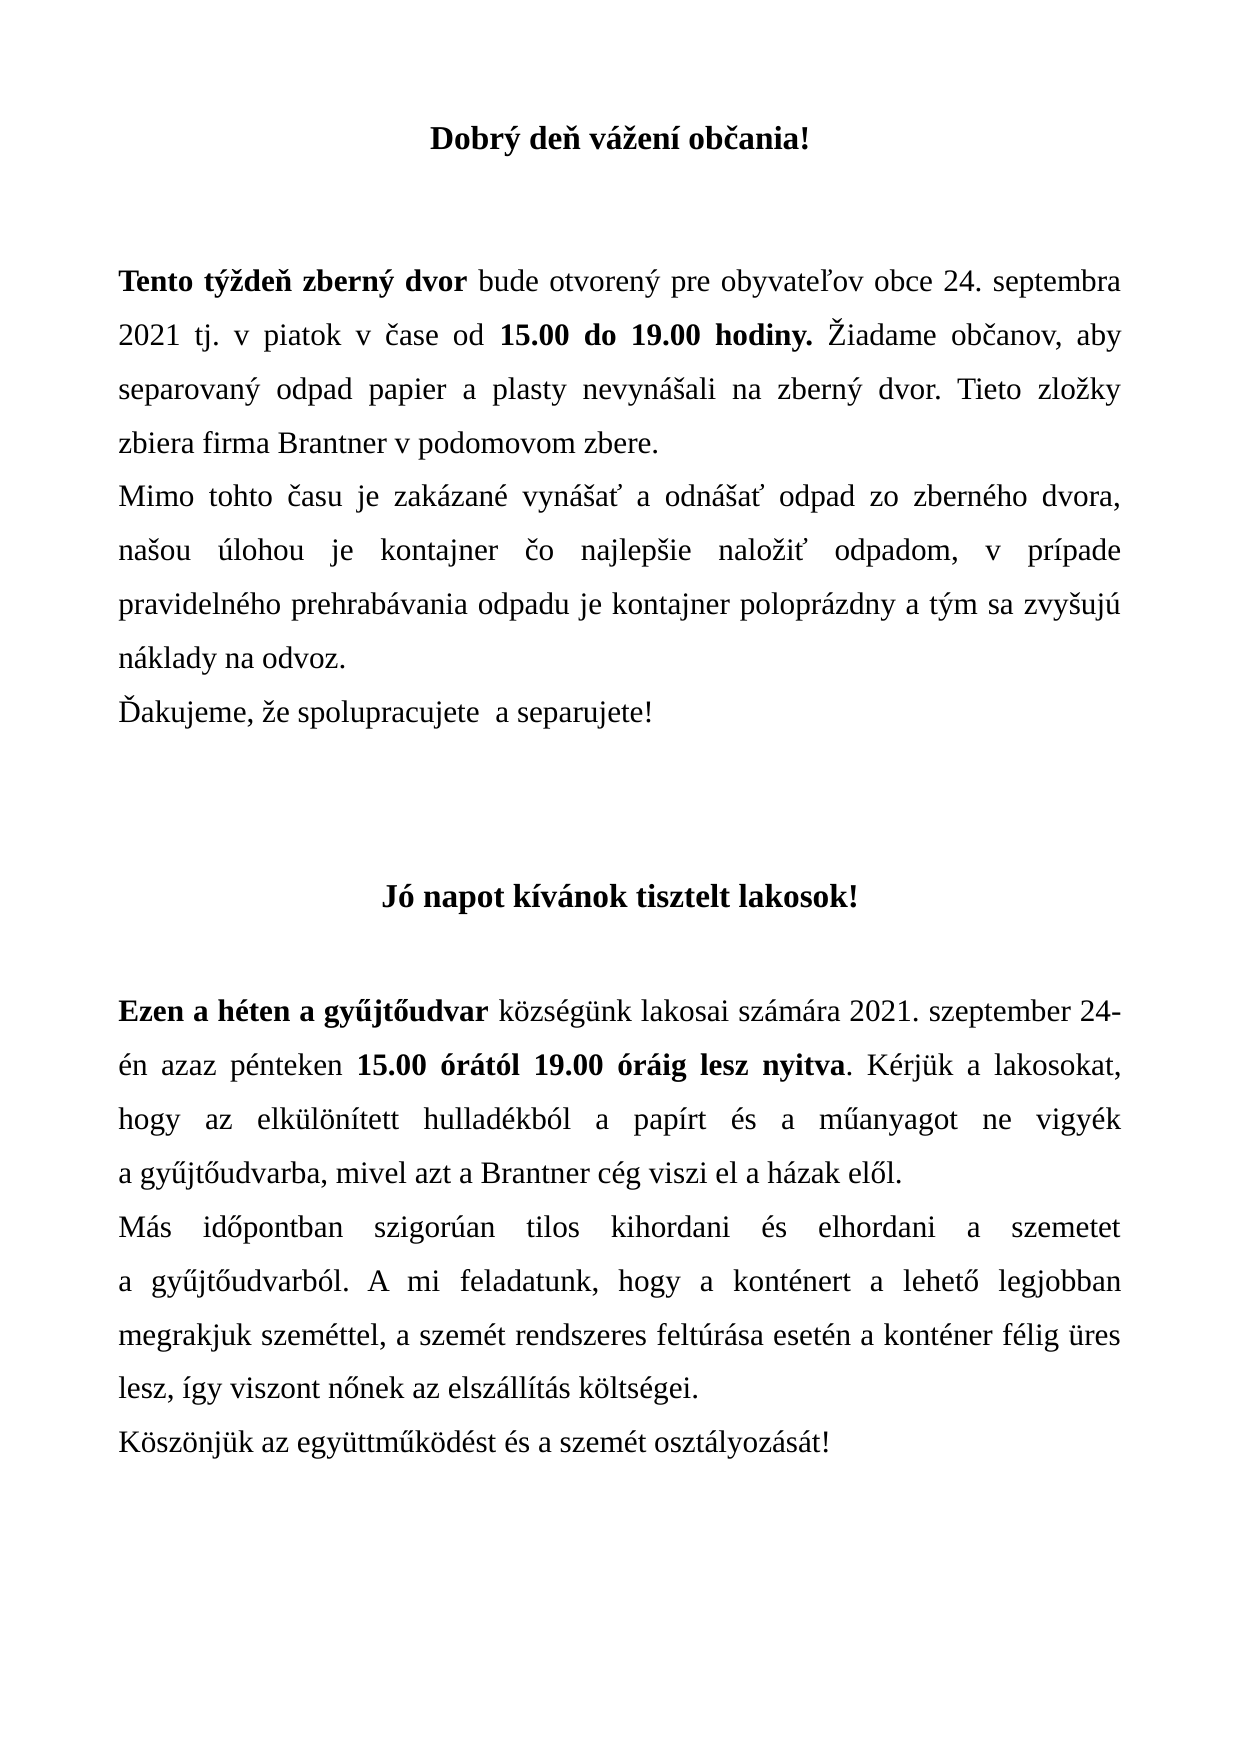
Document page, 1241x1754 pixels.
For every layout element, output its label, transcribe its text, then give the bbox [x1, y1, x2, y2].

text Jó napot kívánok tisztelt lakosok! [118, 876, 1122, 915]
text Ďakujeme, že spolupracujete a separujete! [118, 693, 1122, 729]
text Mimo tohto času je zakázané vynášať a odnášať odpad zo zberného dvora, našou úlohou je kontajner čo najlepšie naložiť odpadom, v prípade pravidelného prehrabávania odpadu je kontajner poloprázdny a tým sa zvyšujú náklady na odvoz. [118, 478, 1122, 675]
text Dobrý deň vážení občania! [118, 118, 1122, 156]
text Ezen a héten a gyűjtőudvar községünk lakosai számára 2021. szeptember 24-én azaz pénteken 15.00 órától 19.00 óráig lesz nyitva. Kérjük a lakosokat, hogy az elkülönített hulladékból a papírt és a műanyagot ne vigyék a gyűjtőudvarba, mivel azt a Brantner cég viszi el a házak elől. [118, 993, 1122, 1190]
text Tento týždeň zberný dvor bude otvorený pre obyvateľov obce 24. septembra 2021 tj. v piatok v čase od 15.00 do 19.00 hodiny. Žiadame občanov, aby separovaný odpad papier a plasty nevynášali na zberný dvor. Tieto zložky zbiera firma Brantner v podomovom zbere. [118, 262, 1122, 460]
text Más időpontban szigorúan tilos kihordani és elhordani a szemetet a gyűjtőudvarból. A mi feladatunk, hogy a konténert a lehető legjobban megrakjuk szeméttel, a szemét rendszeres feltúrása esetén a konténer félig üres lesz, így viszont nőnek az elszállítás költségei. [118, 1208, 1122, 1406]
text Köszönjük az együttműködést és a szemét osztályozását! [118, 1423, 1122, 1459]
